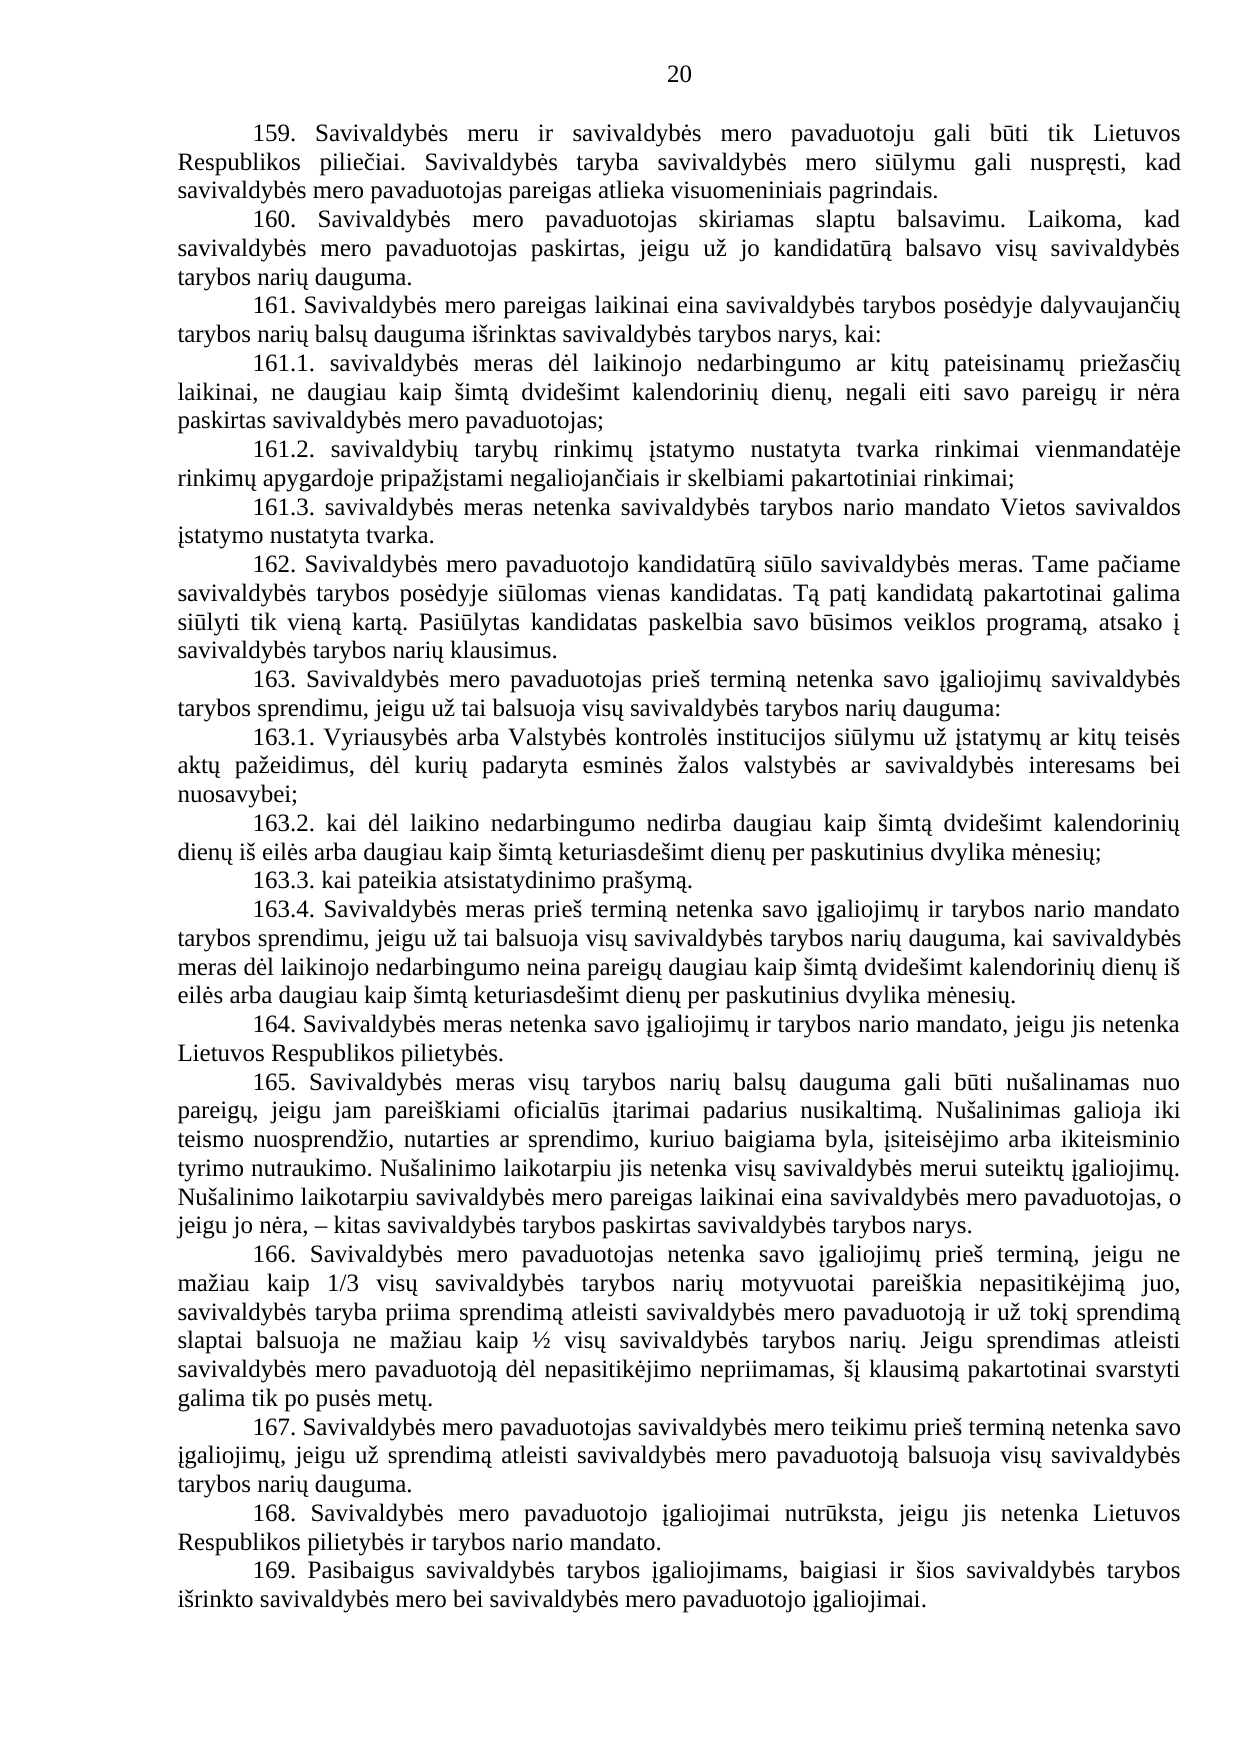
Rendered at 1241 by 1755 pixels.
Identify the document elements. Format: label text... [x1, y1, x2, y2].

text 167. Savivaldybės mero pavaduotojas savivaldybės mero teikimu prieš terminą netenka savo įgaliojimų, jeigu už sprendimą atleisti savivaldybės mero pavaduotoją balsuoja visų savivaldybės tarybos narių dauguma. [177, 1412, 1181, 1498]
text 163.1. Vyriausybės arba Valstybės kontrolės institucijos siūlymu už įstatymų ar kitų teisės aktų pažeidimus, dėl kurių padaryta esminės žalos valstybės ar savivaldybės interesams bei nuosavybei; [177, 722, 1181, 808]
text 163. Savivaldybės mero pavaduotojas prieš terminą netenka savo įgaliojimų savivaldybės tarybos sprendimu, jeigu už tai balsuoja visų savivaldybės tarybos narių dauguma: [177, 664, 1181, 722]
text 161. Savivaldybės mero pareigas laikinai eina savivaldybės tarybos posėdyje dalyvaujančių tarybos narių balsų dauguma išrinktas savivaldybės tarybos narys, kai: [177, 291, 1181, 348]
text 166. Savivaldybės mero pavaduotojas netenka savo įgaliojimų prieš terminą, jeigu ne mažiau kaip 1/3 visų savivaldybės tarybos narių motyvuotai pareiškia nepasitikėjimą juo, savivaldybės taryba priima sprendimą atleisti savivaldybės mero pavaduotoją ir už tokį sprendimą slaptai balsuoja ne mažiau kaip ½ visų savivaldybės tarybos narių. Jeigu sprendimas atleisti savivaldybės mero pavaduotoją dėl nepasitikėjimo nepriimamas, šį klausimą pakartotinai svarstyti galima tik po pusės metų. [177, 1239, 1181, 1412]
text 164. Savivaldybės meras netenka savo įgaliojimų ir tarybos nario mandato, jeigu jis netenka Lietuvos Respublikos pilietybės. [177, 1009, 1181, 1067]
text 165. Savivaldybės meras visų tarybos narių balsų dauguma gali būti nušalinamas nuo pareigų, jeigu jam pareiškiami oficialūs įtarimai padarius nusikaltimą. Nušalinimas galioja iki teismo nuosprendžio, nutarties ar sprendimo, kuriuo baigiama byla, įsiteisėjimo arba ikiteisminio tyrimo nutraukimo. Nušalinimo laikotarpiu jis netenka visų savivaldybės merui suteiktų įgaliojimų. Nušalinimo laikotarpiu savivaldybės mero pareigas laikinai eina savivaldybės mero pavaduotojas, o jeigu jo nėra, – kitas savivaldybės tarybos paskirtas savivaldybės tarybos narys. [177, 1067, 1181, 1239]
text 162. Savivaldybės mero pavaduotojo kandidatūrą siūlo savivaldybės meras. Tame pačiame savivaldybės tarybos posėdyje siūlomas vienas kandidatas. Tą patį kandidatą pakartotinai galima siūlyti tik vieną kartą. Pasiūlytas kandidatas paskelbia savo būsimos veiklos programą, atsako į savivaldybės tarybos narių klausimus. [177, 549, 1181, 664]
text 161.3. savivaldybės meras netenka savivaldybės tarybos nario mandato Vietos savivaldos įstatymo nustatyta tvarka. [177, 492, 1181, 549]
text 161.2. savivaldybių tarybų rinkimų įstatymo nustatyta tvarka rinkimai vienmandatėje rinkimų apygardoje pripažįstami negaliojančiais ir skelbiami pakartotiniai rinkimai; [177, 434, 1181, 492]
text 163.4. Savivaldybės meras prieš terminą netenka savo įgaliojimų ir tarybos nario mandato tarybos sprendimu, jeigu už tai balsuoja visų savivaldybės tarybos narių dauguma, kai savivaldybės meras dėl laikinojo nedarbingumo neina pareigų daugiau kaip šimtą dvidešimt kalendorinių dienų iš eilės arba daugiau kaip šimtą keturiasdešimt dienų per paskutinius dvylika mėnesių. [177, 894, 1181, 1009]
text 163.2. kai dėl laikino nedarbingumo nedirba daugiau kaip šimtą dvidešimt kalendorinių dienų iš eilės arba daugiau kaip šimtą keturiasdešimt dienų per paskutinius dvylika mėnesių; [177, 808, 1181, 866]
text 161.1. savivaldybės meras dėl laikinojo nedarbingumo ar kitų pateisinamų priežasčių laikinai, ne daugiau kaip šimtą dvidešimt kalendorinių dienų, negali eiti savo pareigų ir nėra paskirtas savivaldybės mero pavaduotojas; [177, 348, 1181, 434]
text 160. Savivaldybės mero pavaduotojas skiriamas slaptu balsavimu. Laikoma, kad savivaldybės mero pavaduotojas paskirtas, jeigu už jo kandidatūrą balsavo visų savivaldybės tarybos narių dauguma. [177, 204, 1181, 291]
text 169. Pasibaigus savivaldybės tarybos įgaliojimams, baigiasi ir šios savivaldybės tarybos išrinkto savivaldybės mero bei savivaldybės mero pavaduotojo įgaliojimai. [177, 1556, 1181, 1613]
text 168. Savivaldybės mero pavaduotojo įgaliojimai nutrūksta, jeigu jis netenka Lietuvos Respublikos pilietybės ir tarybos nario mandato. [177, 1498, 1181, 1556]
text 159. Savivaldybės meru ir savivaldybės mero pavaduotoju gali būti tik Lietuvos Respublikos piliečiai. Savivaldybės taryba savivaldybės mero siūlymu gali nuspręsti, kad savivaldybės mero pavaduotojas pareigas atlieka visuomeniniais pagrindais. [177, 118, 1181, 204]
text 163.3. kai pateikia atsistatydinimo prašymą. [177, 866, 1181, 894]
